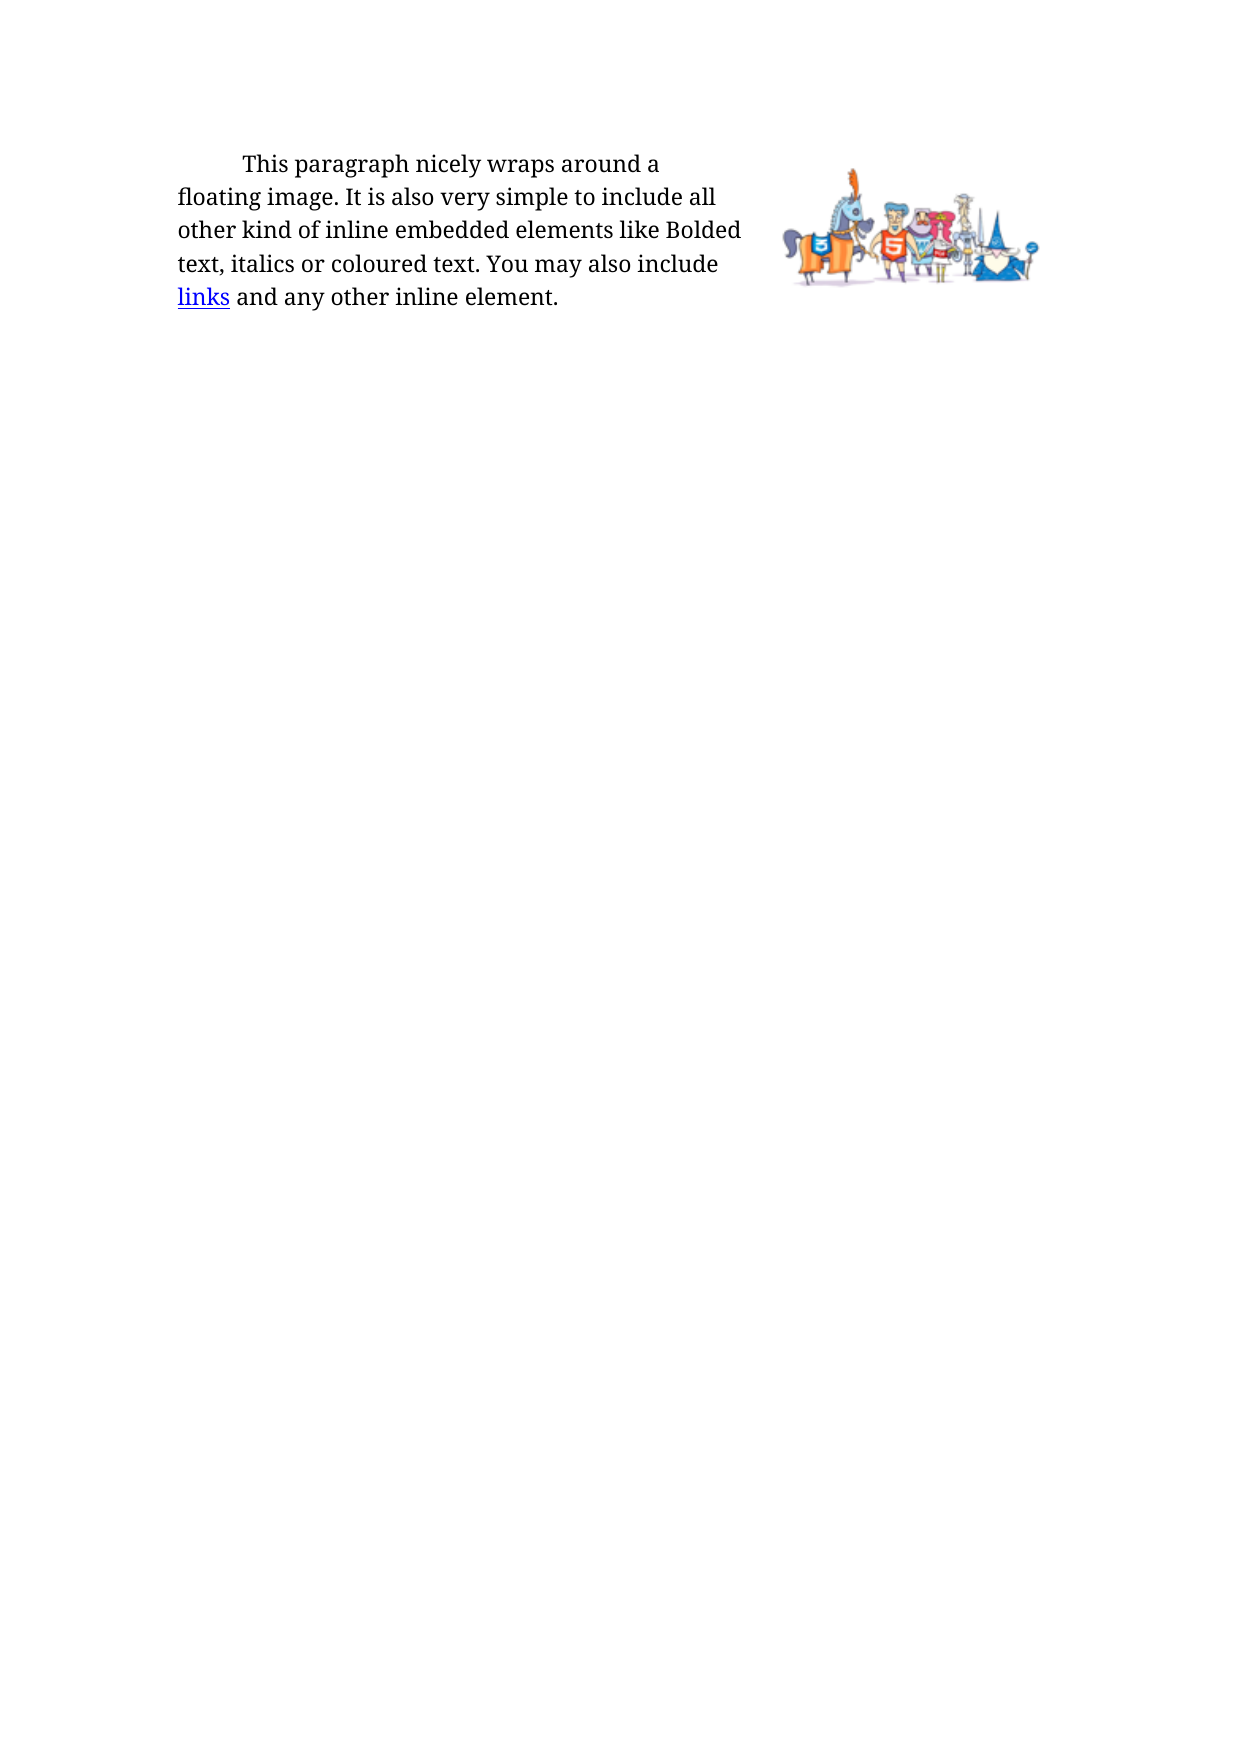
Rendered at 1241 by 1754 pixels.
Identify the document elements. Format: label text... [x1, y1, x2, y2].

text This paragraph nicely wraps around a floating image. It is also very simple to include all other kind of inline embedded elements like Bolded text, italics or coloured text. You may also include links and any other inline element. [177, 148, 1063, 314]
